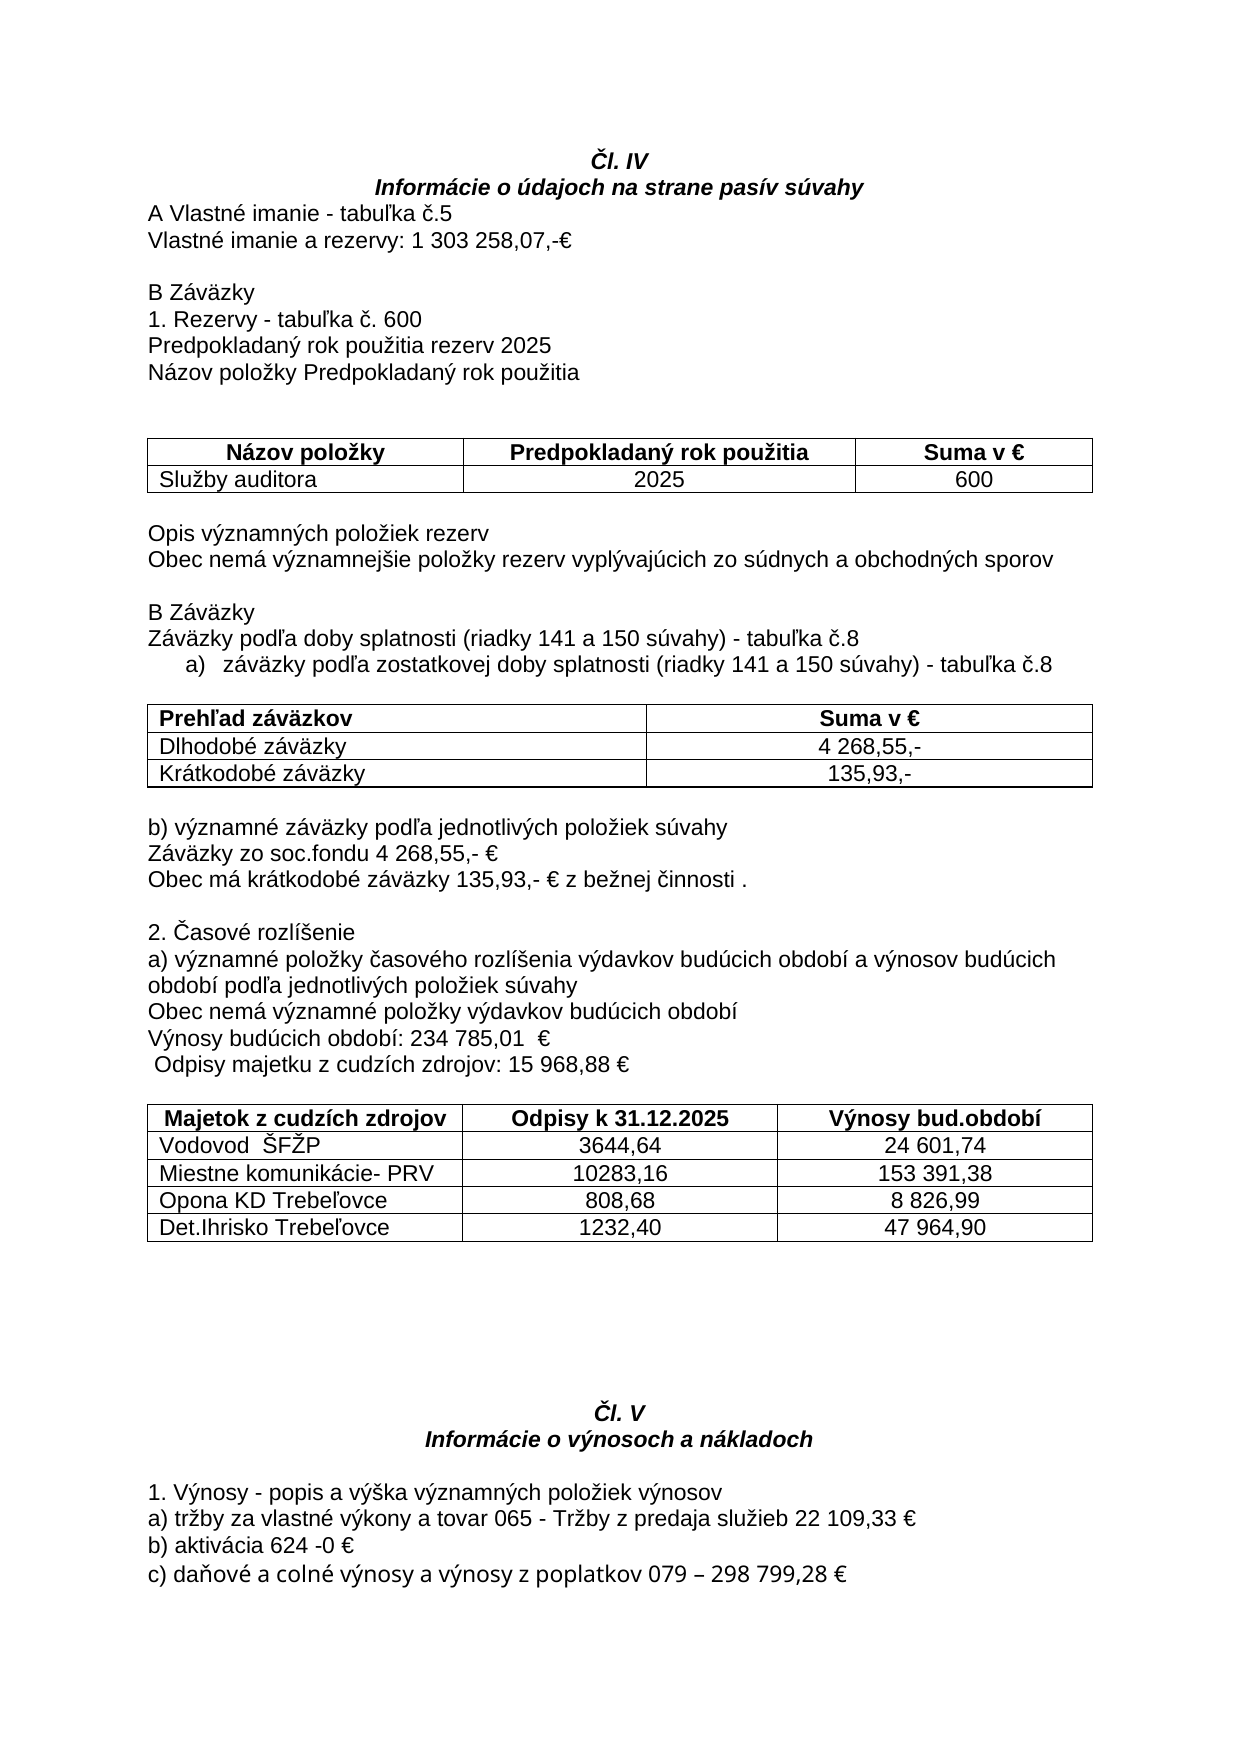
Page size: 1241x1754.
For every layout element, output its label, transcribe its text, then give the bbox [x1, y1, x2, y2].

text B Záväzky [148, 279, 1093, 306]
text Vlastné imanie a rezervy: 1 303 258,07,-€ [148, 227, 1093, 253]
table_cell Opona KD Trebeľovce [148, 1187, 462, 1213]
text Obec má krátkodobé záväzky 135,93,- € z bežnej činnosti . [148, 866, 1093, 893]
table_cell 1232,40 [463, 1214, 777, 1241]
table_cell Miestne komunikácie- PRV [148, 1160, 462, 1186]
text Obec nemá významné položky výdavkov budúcich období [148, 998, 1093, 1024]
table_cell 135,93,- [647, 760, 1092, 786]
table_cell Dlhodobé záväzky [148, 733, 646, 759]
table_cell 4 268,55,- [647, 733, 1092, 759]
text B Záväzky [148, 599, 1093, 625]
text Čl. IV [148, 148, 1093, 174]
text Informácie o výnosoch a nákladoch [148, 1426, 1093, 1452]
table_cell 3644,64 [463, 1132, 777, 1158]
table_cell 8 826,99 [778, 1187, 1092, 1213]
text Opis významných položiek rezerv [148, 520, 1093, 546]
table_cell 153 391,38 [778, 1160, 1092, 1186]
table_cell 600 [856, 466, 1092, 492]
table_cell Vodovod ŠFŽP [148, 1132, 462, 1158]
table_header Odpisy k 31.12.2025 [463, 1105, 777, 1131]
table_cell 808,68 [463, 1187, 777, 1213]
table_cell Det.Ihrisko Trebeľovce [148, 1214, 462, 1241]
text 1. Rezervy - tabuľka č. 600 [148, 306, 1093, 332]
text Výnosy budúcich období: 234 785,01 € [148, 1024, 1093, 1051]
text a) tržby za vlastné výkony a tovar 065 - Tržby z predaja služieb 22 109,33 € [148, 1505, 1093, 1532]
table_cell Krátkodobé záväzky [148, 760, 646, 786]
text Záväzky zo soc.fondu 4 268,55,- € [148, 840, 1093, 866]
text Názov položky Predpokladaný rok použitia [148, 358, 1093, 385]
text Predpokladaný rok použitia rezerv 2025 [148, 332, 1093, 358]
text b) aktivácia 624 -0 € [148, 1532, 1093, 1558]
table_header Výnosy bud.období [778, 1105, 1092, 1131]
table_cell Služby auditora [148, 466, 463, 492]
text 1. Výnosy - popis a výška významných položiek výnosov [148, 1479, 1093, 1505]
text Záväzky podľa doby splatnosti (riadky 141 a 150 súvahy) - tabuľka č.8 [148, 625, 1093, 651]
text Informácie o údajoch na strane pasív súvahy [148, 174, 1093, 200]
text Obec nemá významnejšie položky rezerv vyplývajúcich zo súdnych a obchodných sporov [148, 546, 1093, 572]
table_cell 47 964,90 [778, 1214, 1092, 1241]
table_cell 24 601,74 [778, 1132, 1092, 1158]
table_header Suma v € [856, 439, 1092, 465]
table_header Prehľad záväzkov [148, 705, 646, 732]
text Čl. V [148, 1400, 1093, 1426]
table_header Suma v € [647, 705, 1092, 732]
text a) významné položky časového rozlíšenia výdavkov budúcich období a výnosov budúcich [148, 946, 1093, 972]
table_header Majetok z cudzích zdrojov [148, 1105, 462, 1131]
text 2. Časové rozlíšenie [148, 919, 1093, 946]
text b) významné záväzky podľa jednotlivých položiek súvahy [148, 814, 1093, 840]
table_header Názov položky [148, 439, 463, 465]
list záväzky podľa zostatkovej doby splatnosti (riadky 141 a 150 súvahy) - tabuľka č.8 [185, 651, 1093, 678]
text období podľa jednotlivých položiek súvahy [148, 972, 1093, 998]
table_cell 2025 [464, 466, 855, 492]
text A Vlastné imanie - tabuľka č.5 [148, 200, 1093, 227]
table_header Predpokladaný rok použitia [464, 439, 855, 465]
text c) daňové a colné výnosy a výnosy z poplatkov 079 – 298 799,28 € [148, 1558, 1093, 1589]
table_cell 10283,16 [463, 1160, 777, 1186]
text Odpisy majetku z cudzích zdrojov: 15 968,88 € [148, 1051, 1093, 1077]
